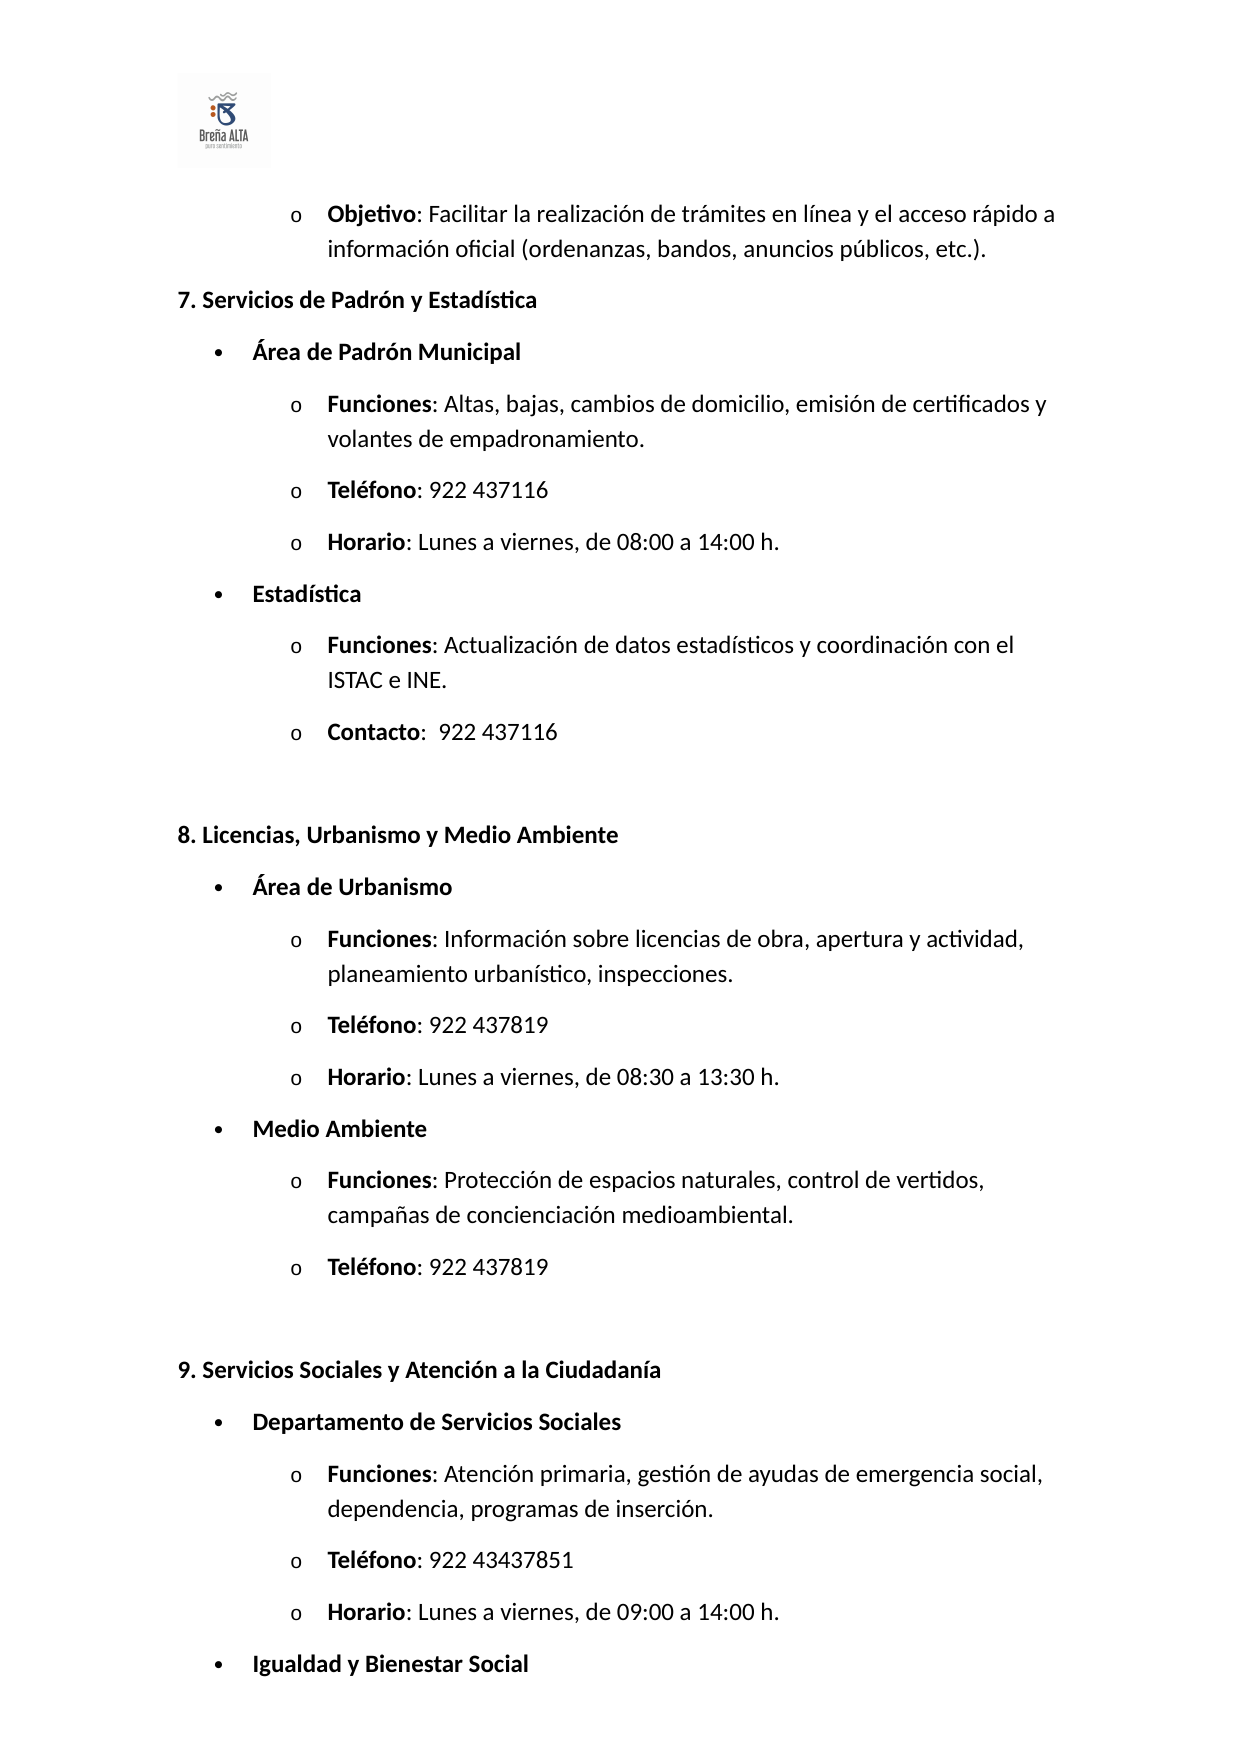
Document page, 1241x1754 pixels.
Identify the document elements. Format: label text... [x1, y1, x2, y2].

list Medio Ambiente [215, 1113, 1063, 1143]
text 8. Licencias, Urbanismo y Medio Ambiente [177, 820, 1063, 850]
list Teléfono: 922 437819 [290, 1010, 1063, 1040]
text 7. Servicios de Padrón y Estadística [177, 285, 1063, 315]
text 9. Servicios Sociales y Atención a la Ciudadanía [177, 1355, 1063, 1385]
list Área de Padrón Municipal [215, 336, 1063, 367]
list Teléfono: 922 437116 [290, 475, 1063, 505]
list Objetivo: Facilitar la realización de trámites en línea y el acceso rápido a información oficial (ordenanzas, bandos, anuncios públicos, etc.). [290, 198, 1063, 263]
list Área de Urbanismo [215, 871, 1063, 902]
list Contacto: 922 437116 [290, 716, 1063, 747]
list Departamento de Servicios Sociales [215, 1406, 1063, 1437]
list Teléfono: 922 43437851 [290, 1545, 1063, 1575]
list Funciones: Protección de espacios naturales, control de vertidos, campañas de concienciación medioambiental. [290, 1165, 1063, 1230]
list Horario: Lunes a viernes, de 08:00 a 14:00 h. [290, 526, 1063, 557]
list Teléfono: 922 437819 [290, 1251, 1063, 1282]
list Horario: Lunes a viernes, de 08:30 a 13:30 h. [290, 1061, 1063, 1092]
list Funciones: Información sobre licencias de obra, apertura y actividad, planeamiento urbanístico, inspecciones. [290, 923, 1063, 988]
list Funciones: Atención primaria, gestión de ayudas de emergencia social, dependencia, programas de inserción. [290, 1458, 1063, 1523]
list Horario: Lunes a viernes, de 09:00 a 14:00 h. [290, 1596, 1063, 1627]
list Estadística [215, 578, 1063, 608]
list Igualdad y Bienestar Social [215, 1648, 1063, 1678]
list Funciones: Altas, bajas, cambios de domicilio, emisión de certificados y volantes de empadronamiento. [290, 388, 1063, 453]
list Funciones: Actualización de datos estadísticos y coordinación con el ISTAC e INE. [290, 630, 1063, 695]
